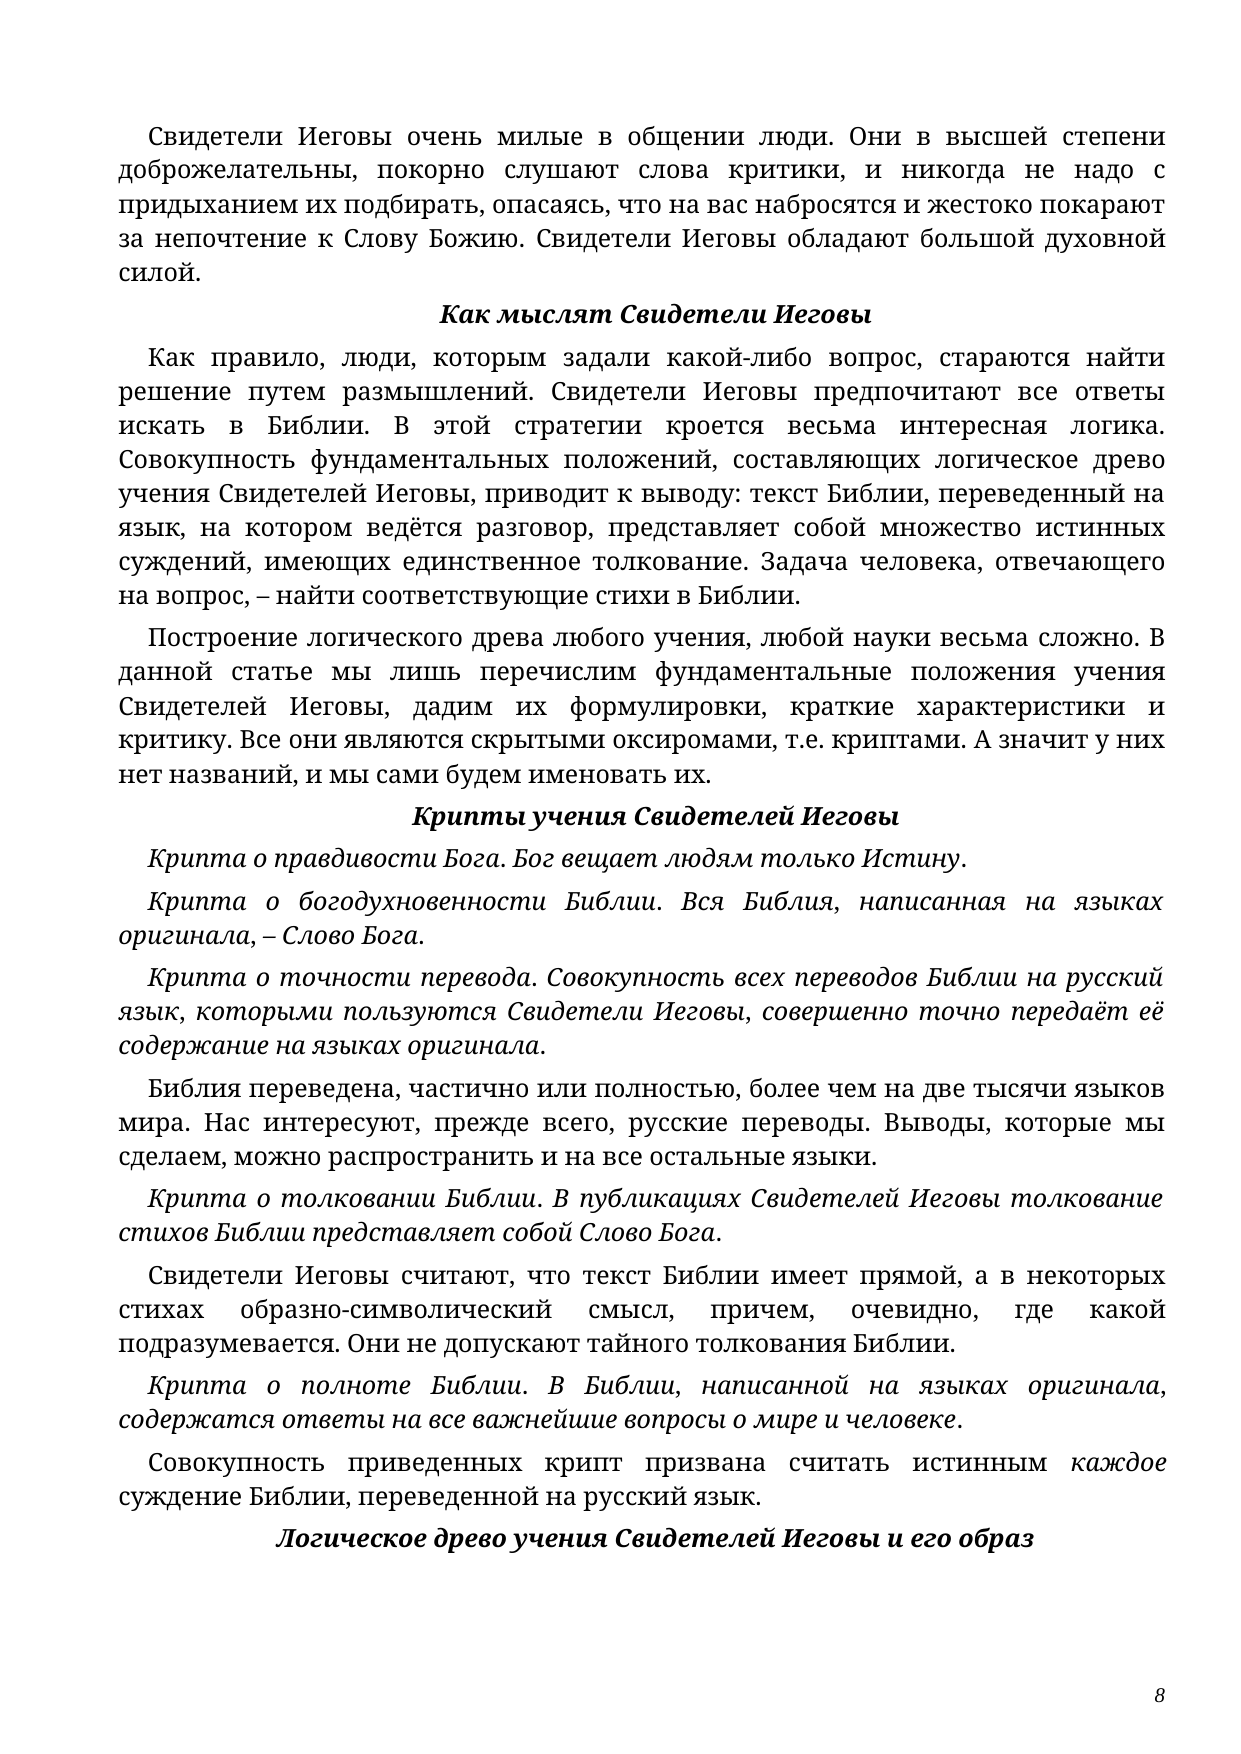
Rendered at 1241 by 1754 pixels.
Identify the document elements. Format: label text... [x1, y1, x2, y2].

text Построение логического древа любого учения, любой науки весьма сложно. В данной статье мы лишь перечислим фундаментальные положения учения Свидетелей Иеговы, дадим их формулировки, краткие характеристики и критику. Все они являются скрытыми оксиромами, т.е. криптами. А значит у них нет названий, и мы сами будем именовать их. [118, 620, 1167, 790]
text Библия переведена, частично или полностью, более чем на две тысячи языков мира. Нас интересуют, прежде всего, русские переводы. Выводы, которые мы сделаем, можно распространить и на все остальные языки. [118, 1070, 1167, 1173]
text Крипта о точности перевода. Совокупность всех переводов Библии на русский язык, которыми пользуются Свидетели Иеговы, совершенно точно передаёт её содержание на языках оригинала. [118, 960, 1167, 1062]
text Логическое древо учения Свидетелей Иеговы и его образ [118, 1521, 1167, 1555]
text Крипты учения Свидетелей Иеговы [118, 799, 1167, 833]
text Как мыслят Свидетели Иеговы [118, 297, 1167, 331]
text Крипта о правдивости Бога. Бог вещает людям только Истину. [118, 841, 1167, 875]
text Совокупность приведенных крипт призвана считать истинным каждое суждение Библии, переведенной на русский язык. [118, 1444, 1167, 1512]
text Крипта о толковании Библии. В публикациях Свидетелей Иеговы толкование стихов Библии представляет собой Слово Бога. [118, 1181, 1167, 1249]
text Как правило, люди, которым задали какой-либо вопрос, стараются найти решение путем размышлений. Свидетели Иеговы предпочитают все ответы искать в Библии. В этой стратегии кроется весьма интересная логика. Совокупность фундаментальных положений, составляющих логическое древо учения Свидетелей Иеговы, приводит к выводу: текст Библии, переведенный на язык, на котором ведётся разговор, представляет собой множество истинных суждений, имеющих единственное толкование. Задача человека, отвечающего на вопрос, – найти соответствующие стихи в Библии. [118, 339, 1167, 612]
text Свидетели Иеговы очень милые в общении люди. Они в высшей степени доброжелательны, покорно слушают слова критики, и никогда не надо с придыханием их подбирать, опасаясь, что на вас набросятся и жестоко покарают за непочтение к Слову Божию. Свидетели Иеговы обладают большой духовной силой. [118, 118, 1167, 288]
text Крипта о богодухновенности Библии. Вся Библия, написанная на языках оригинала, – Слово Бога. [118, 883, 1167, 952]
text Свидетели Иеговы считают, что текст Библии имеет прямой, а в некоторых стихах образно-символический смысл, причем, очевидно, где какой подразумевается. Они не допускают тайного толкования Библии. [118, 1257, 1167, 1359]
text Крипта о полноте Библии. В Библии, написанной на языках оригинала, содержатся ответы на все важнейшие вопросы о мире и человеке. [118, 1368, 1167, 1436]
